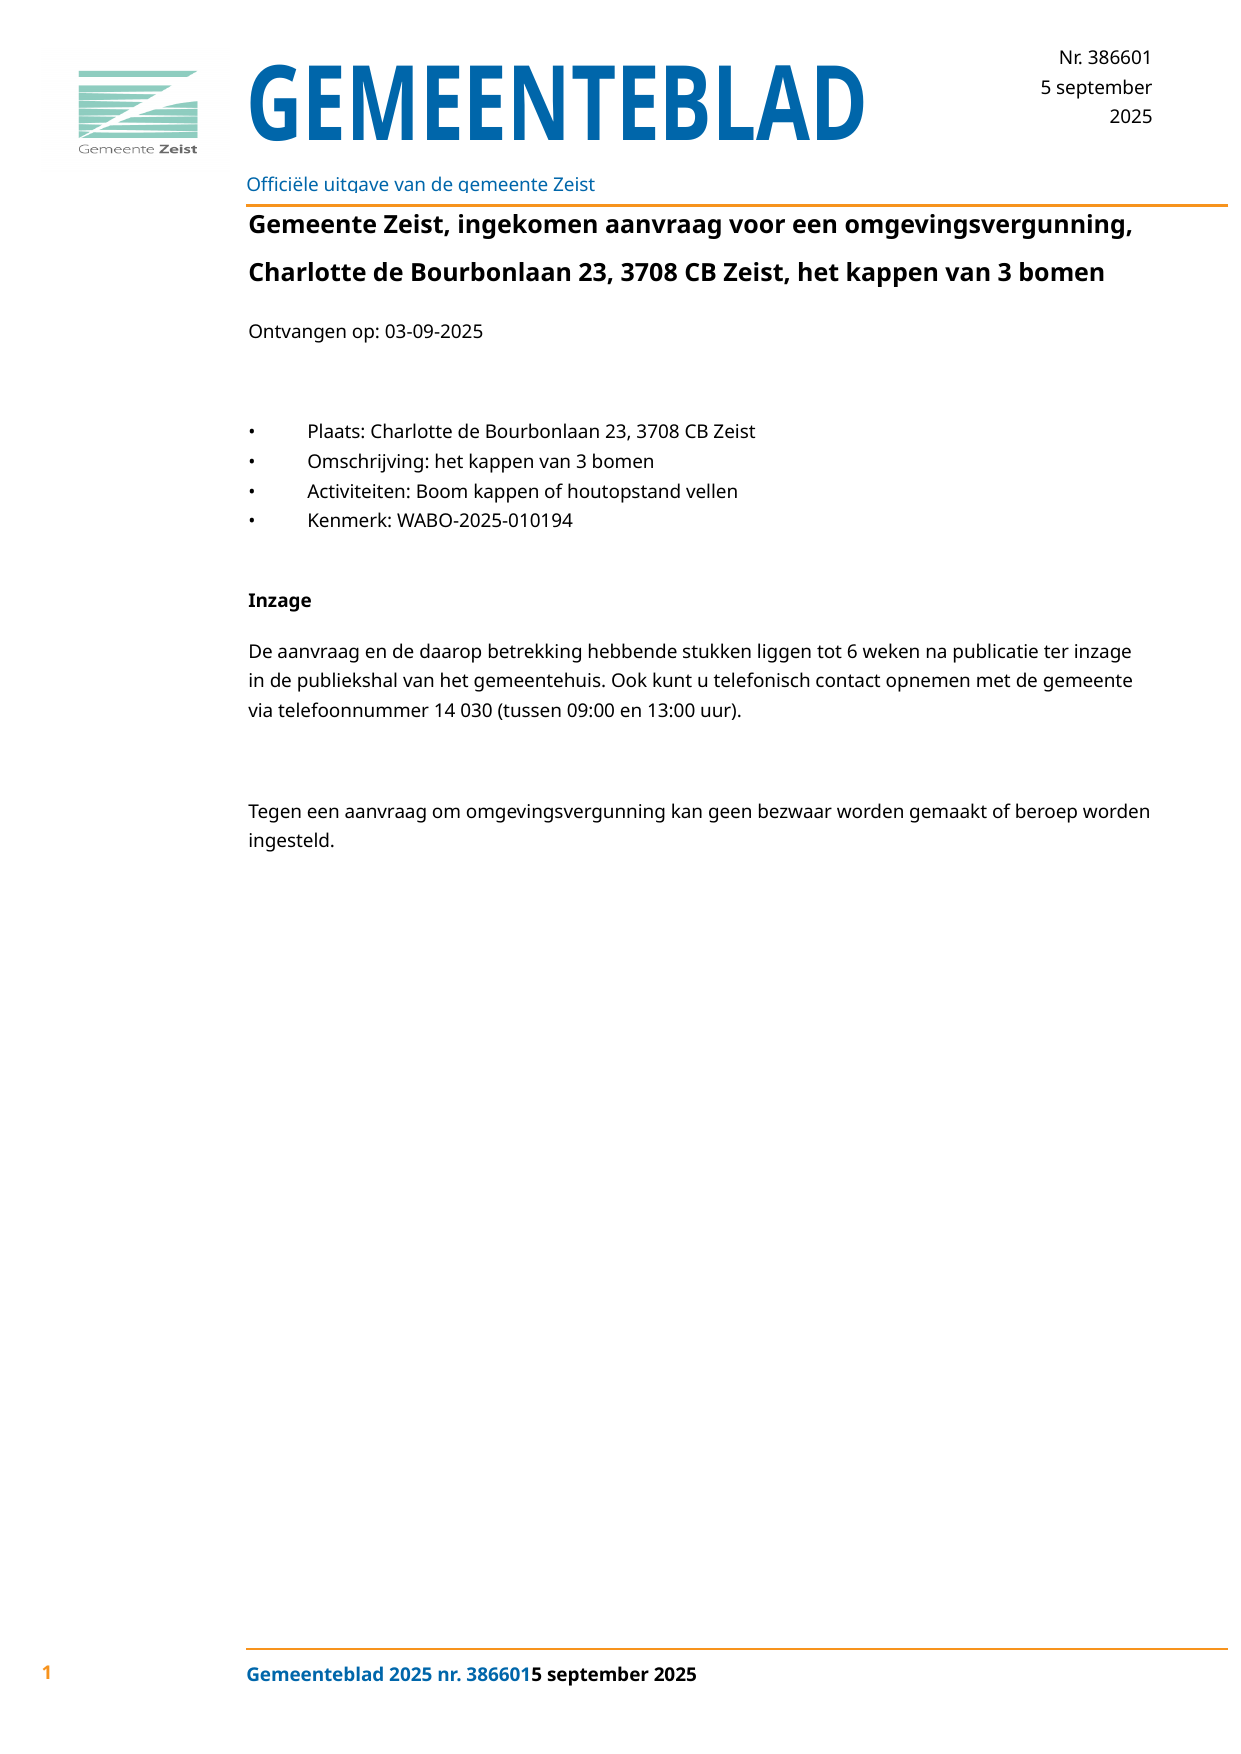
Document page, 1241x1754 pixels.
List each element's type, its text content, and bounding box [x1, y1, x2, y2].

picture [41, 47, 231, 172]
list Kenmerk: WABO-2025-010194 [248, 507, 1152, 533]
text Inzage [248, 587, 1152, 613]
text De aanvraag en de daarop betrekking hebbende stukken liggen tot 6 weken na publicatie ter inzage in de publiekshal van het gemeentehuis. Ook kunt u telefonisch contact opnemen met de gemeente via telefoonnummer 14 030 (tussen 09:00 en 13:00 uur). [248, 638, 1152, 723]
list Omschrijving: het kappen van 3 bomen [248, 448, 1152, 474]
list Plaats: Charlotte de Bourbonlaan 23, 3708 CB Zeist [248, 419, 1152, 444]
text Ontvangen op: 03-09-2025 [248, 318, 1152, 344]
list Activiteiten: Boom kappen of houtopstand vellen [248, 478, 1152, 504]
text Tegen een aanvraag om omgevingsvergunning kan geen bezwaar worden gemaakt of beroep worden ingesteld. [248, 798, 1152, 853]
text Gemeente Zeist, ingekomen aanvraag voor een omgevingsvergunning, Charlotte de Bourbonlaan 23, 3708 CB Zeist, het kappen van 3 bomen [248, 207, 1152, 288]
